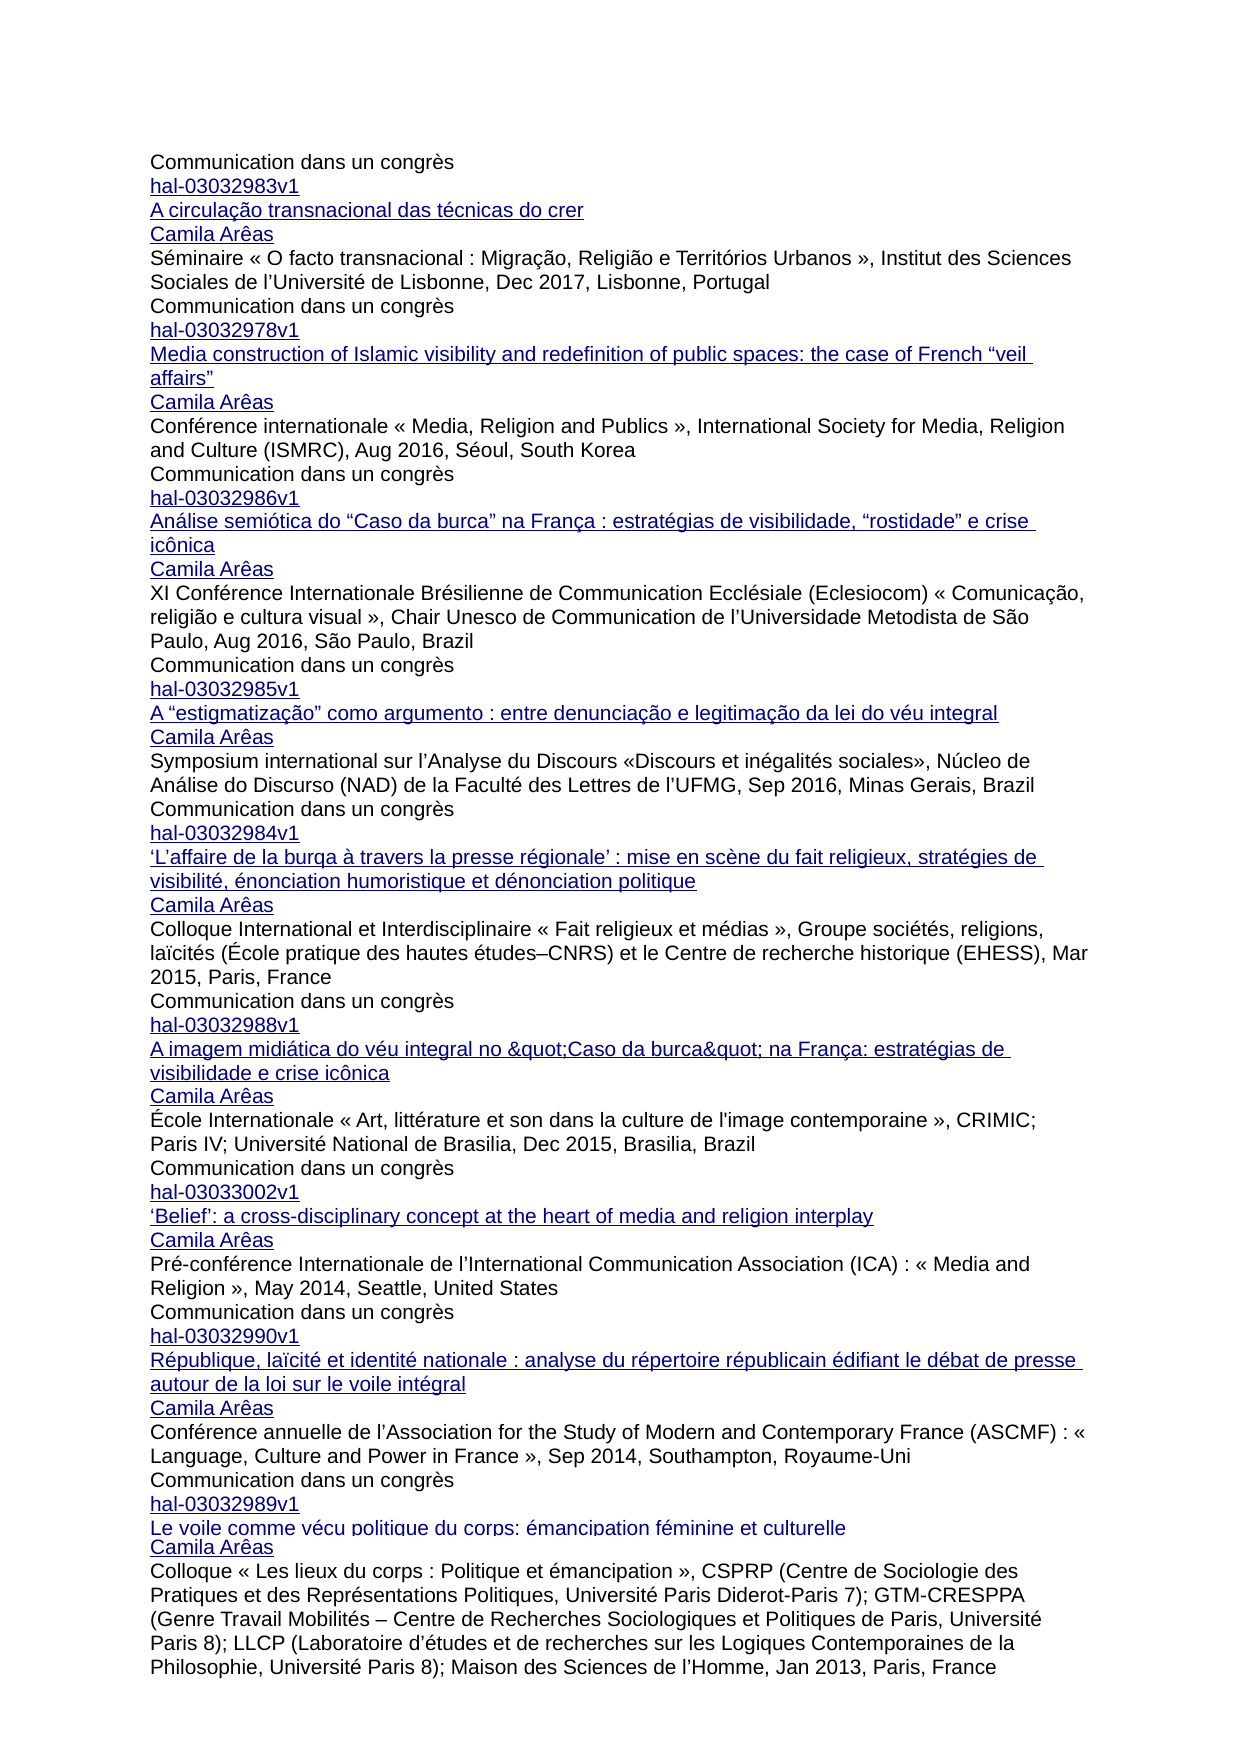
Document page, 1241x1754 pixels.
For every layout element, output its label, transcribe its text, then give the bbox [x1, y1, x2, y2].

table_cell A imagem midiática do véu integral no &quot;Caso da burca&quot; na França: estratégias de visibilidade e crise icônica Camila Arêas École Internationale « Art, littérature et son dans la culture de l'image contemporaine », CRIMIC; Paris IV; Université National de Brasilia, Dec 2015, Brasilia, Brazil Communication dans un congrès hal-03033002v1 [150, 1036, 1090, 1204]
table_cell ‘L’affaire de la burqa à travers la presse régionale’ : mise en scène du fait religieux, stratégies de visibilité, énonciation humoristique et dénonciation politique Camila Arêas Colloque International et Interdisciplinaire « Fait religieux et médias », Groupe sociétés, religions, laïcités (École pratique des hautes études–CNRS) et le Centre de recherche historique (EHESS), Mar 2015, Paris, France Communication dans un congrès hal-03032988v1 [150, 845, 1090, 1036]
table_cell A “estigmatização” como argumento : entre denunciação e legitimação da lei do véu integral Camila Arêas Symposium international sur l’Analyse du Discours «Discours et inégalités sociales», Núcleo de Análise do Discurso (NAD) de la Faculté des Lettres de l’UFMG, Sep 2016, Minas Gerais, Brazil Communication dans un congrès hal-03032984v1 [150, 701, 1090, 845]
table_cell ‘Belief’: a cross-disciplinary concept at the heart of media and religion interplay Camila Arêas Pré-conférence Internationale de l’International Communication Association (ICA) : « Media and Religion », May 2014, Seattle, United States Communication dans un congrès hal-03032990v1 [150, 1204, 1090, 1348]
table_cell République, laïcité et identité nationale : analyse du répertoire républicain édifiant le débat de presse autour de la loi sur le voile intégral Camila Arêas Conférence annuelle de l’Association for the Study of Modern and Contemporary France (ASCMF) : « Language, Culture and Power in France », Sep 2014, Southampton, Royaume-Uni Communication dans un congrès hal-03032989v1 [150, 1348, 1090, 1516]
table_cell Análise semiótica do “Caso da burca” na França : estratégias de visibilidade, “rostidade” e crise icônica Camila Arêas XI Conférence Internationale Brésilienne de Communication Ecclésiale (Eclesiocom) « Comunicação, religião e cultura visual », Chair Unesco de Communication de l’Universidade Metodista de São Paulo, Aug 2016, São Paulo, Brazil Communication dans un congrès hal-03032985v1 [150, 509, 1090, 701]
table_cell Le voile comme vécu politique du corps: émancipation féminine et culturelle Camila Arêas Colloque « Les lieux du corps : Politique et émancipation », CSPRP (Centre de Sociologie des Pratiques et des Représentations Politiques, Université Paris Diderot-Paris 7); GTM-CRESPPA (Genre Travail Mobilités – Centre de Recherches Sociologiques et Politiques de Paris, Université Paris 8); LLCP (Laboratoire d’études et de recherches sur les Logiques Contemporaines de la Philosophie, Université Paris 8); Maison des Sciences de l’Homme, Jan 2013, Paris, France [150, 1516, 1090, 1679]
table_cell Media construction of Islamic visibility and redefinition of public spaces: the case of French “veil affairs” Camila Arêas Conférence internationale « Media, Religion and Publics », International Society for Media, Religion and Culture (ISMRC), Aug 2016, Séoul, South Korea Communication dans un congrès hal-03032986v1 [150, 342, 1090, 509]
table_cell A circulação transnacional das técnicas do crer Camila Arêas Séminaire « O facto transnacional : Migração, Religião e Territórios Urbanos », Institut des Sciences Sociales de l’Université de Lisbonne, Dec 2017, Lisbonne, Portugal Communication dans un congrès hal-03032978v1 [150, 198, 1090, 342]
table_cell Communication dans un congrès hal-03032983v1 [150, 150, 1090, 198]
